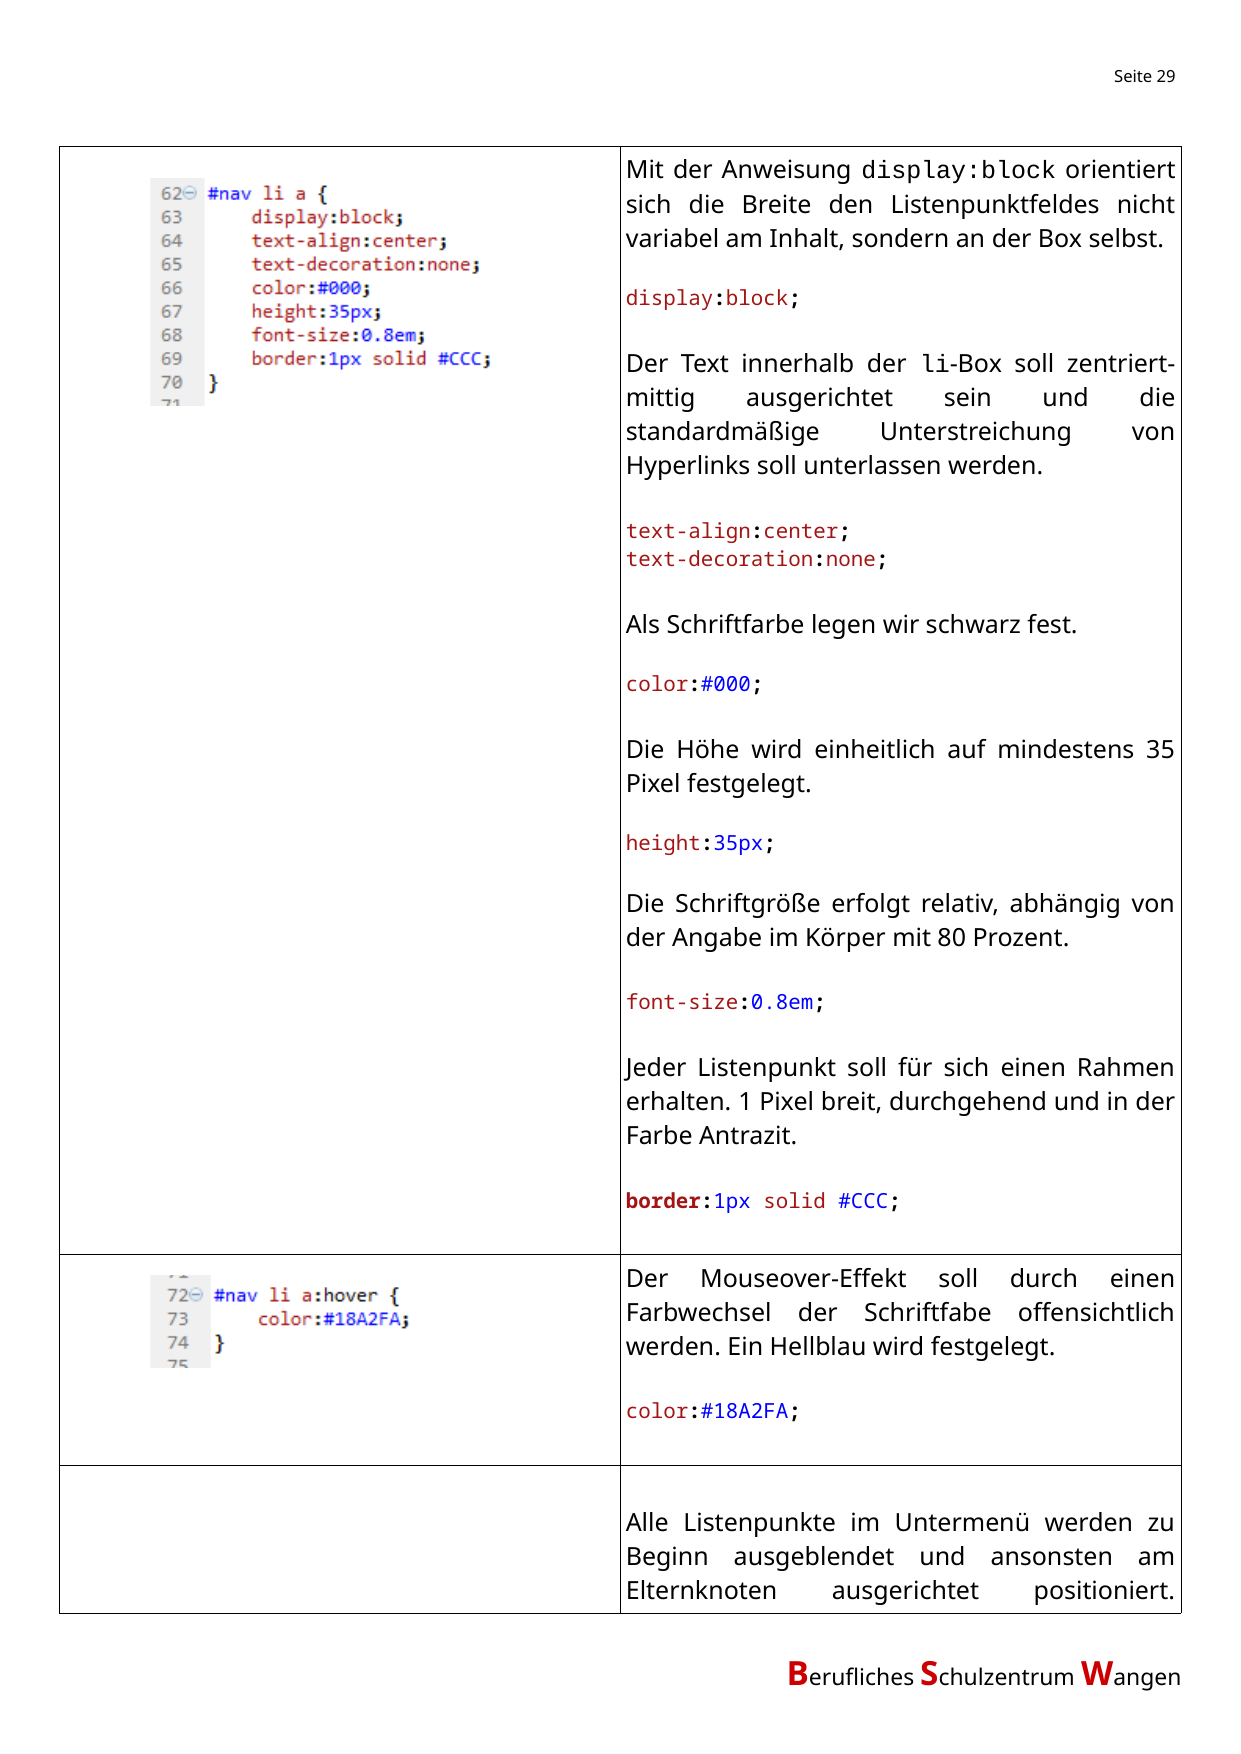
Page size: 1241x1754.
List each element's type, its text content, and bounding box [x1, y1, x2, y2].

table_cell [60, 1466, 620, 1612]
table_cell Der Mouseover-Effekt soll durch einen Farbwechsel der Schriftfabe offensichtlich werden. Ein Hellblau wird festgelegt. color:#18A2FA; [621, 1255, 1181, 1465]
table_cell Mit der Anweisung display:block orientiert sich die Breite den Listenpunktfeldes nicht variabel am Inhalt, sondern an der Box selbst. display:block; Der Text innerhalb der li-Box soll zentriert-mittig ausgerichtet sein und die standardmäßige Unterstreichung von Hyperlinks soll unterlassen werden. text-align:center; text-decoration:none; Als Schriftfarbe legen wir schwarz fest. color:#000; Die Höhe wird einheitlich auf mindestens 35 Pixel festgelegt. height:35px; Die Schriftgröße erfolgt relativ, abhängig von der Angabe im Körper mit 80 Prozent. font-size:0.8em; Jeder Listenpunkt soll für sich einen Rahmen erhalten. 1 Pixel breit, durchgehend und in der Farbe Antrazit. border:1px solid #CCC; [621, 147, 1181, 1254]
table_cell [60, 179, 620, 1254]
table_cell Alle Listenpunkte im Untermenü werden zu Beginn ausgeblendet und ansonsten am Elternknoten ausgerichtet positioniert. [621, 1466, 1181, 1612]
picture [150, 1275, 438, 1368]
table_cell [60, 1255, 620, 1465]
picture [150, 178, 529, 406]
table_cell [60, 147, 620, 178]
